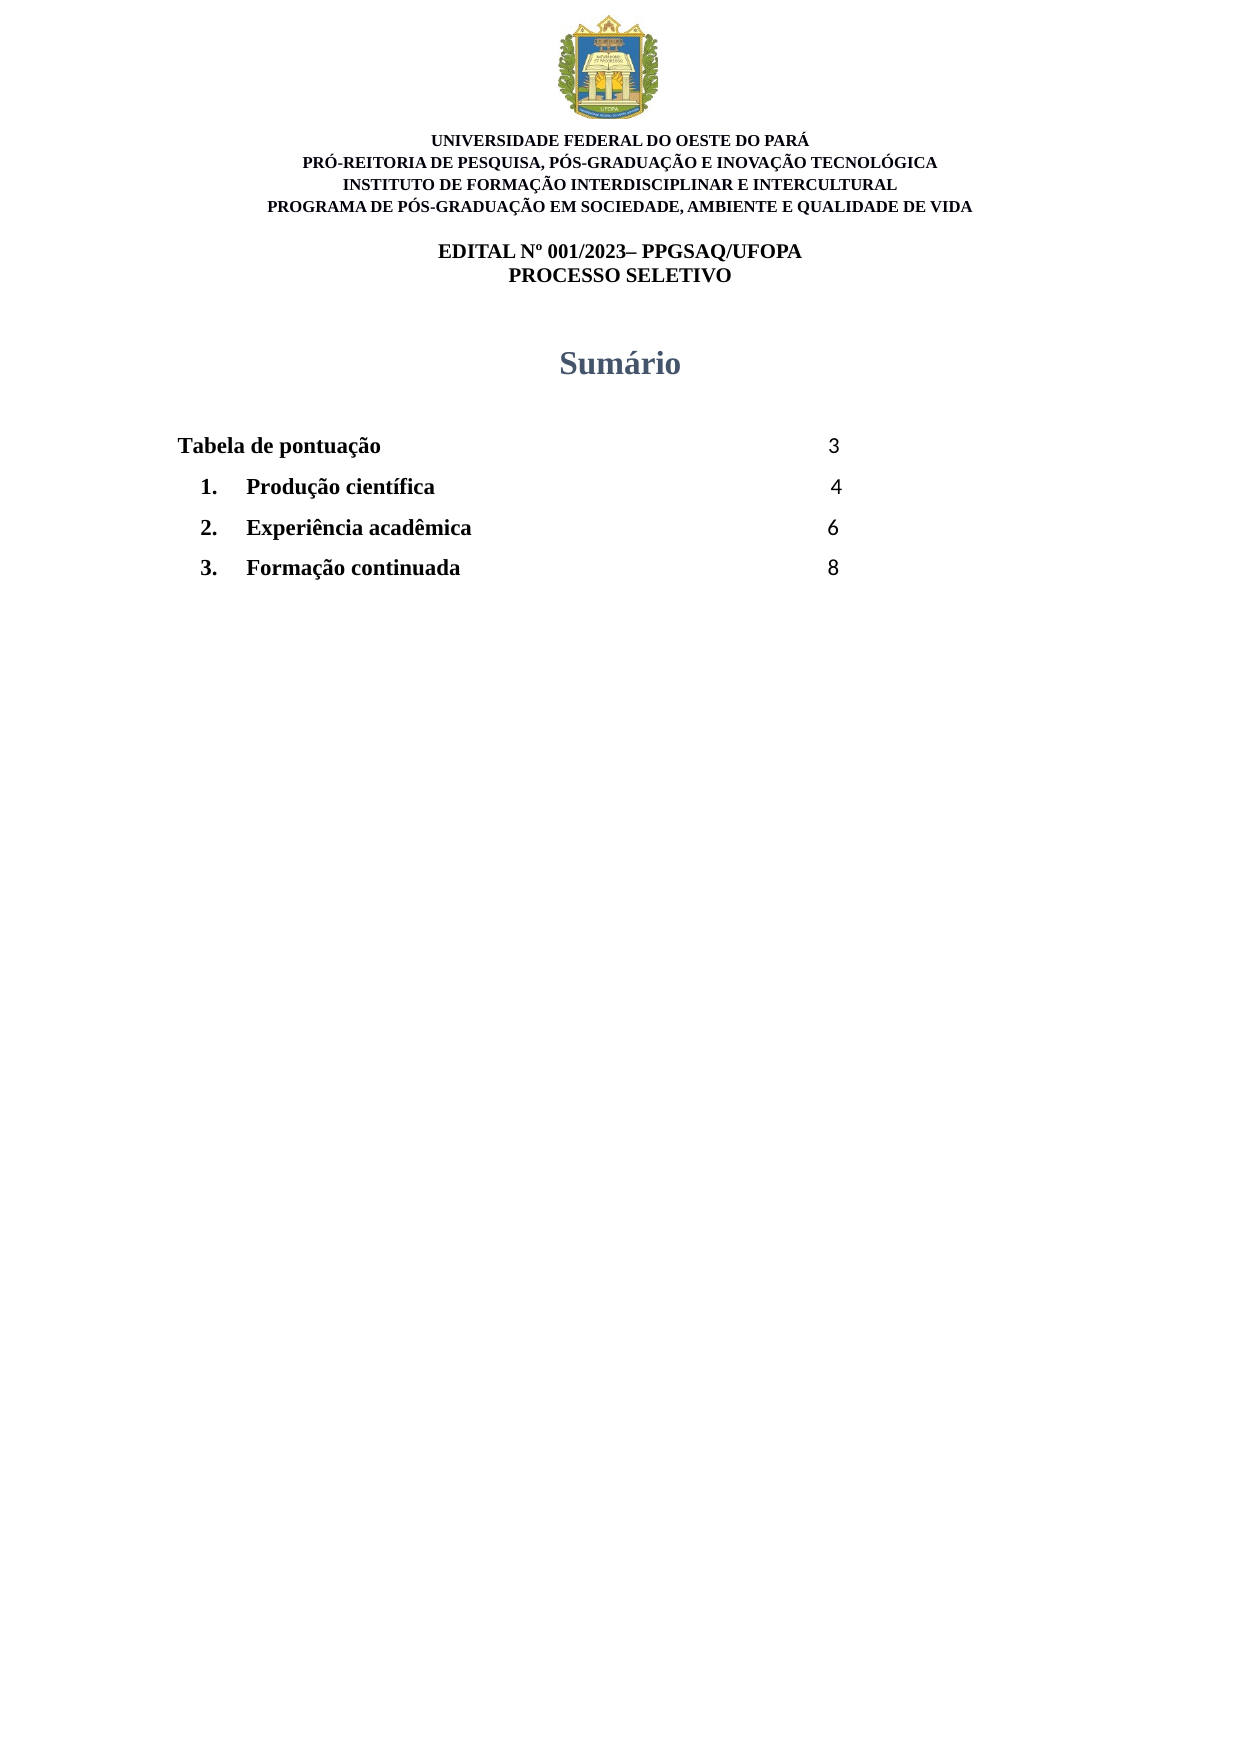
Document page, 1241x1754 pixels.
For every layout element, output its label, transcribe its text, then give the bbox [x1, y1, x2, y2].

text 1. Produção científica 4 [200, 472, 1063, 500]
picture [566, 15, 660, 121]
text 2. Experiência acadêmica 6 [200, 513, 1063, 541]
subtitle Sumário [177, 343, 1063, 381]
text Tabela de pontuação 3 [177, 431, 1063, 459]
text 3. Formação continuada 8 [200, 553, 1063, 581]
